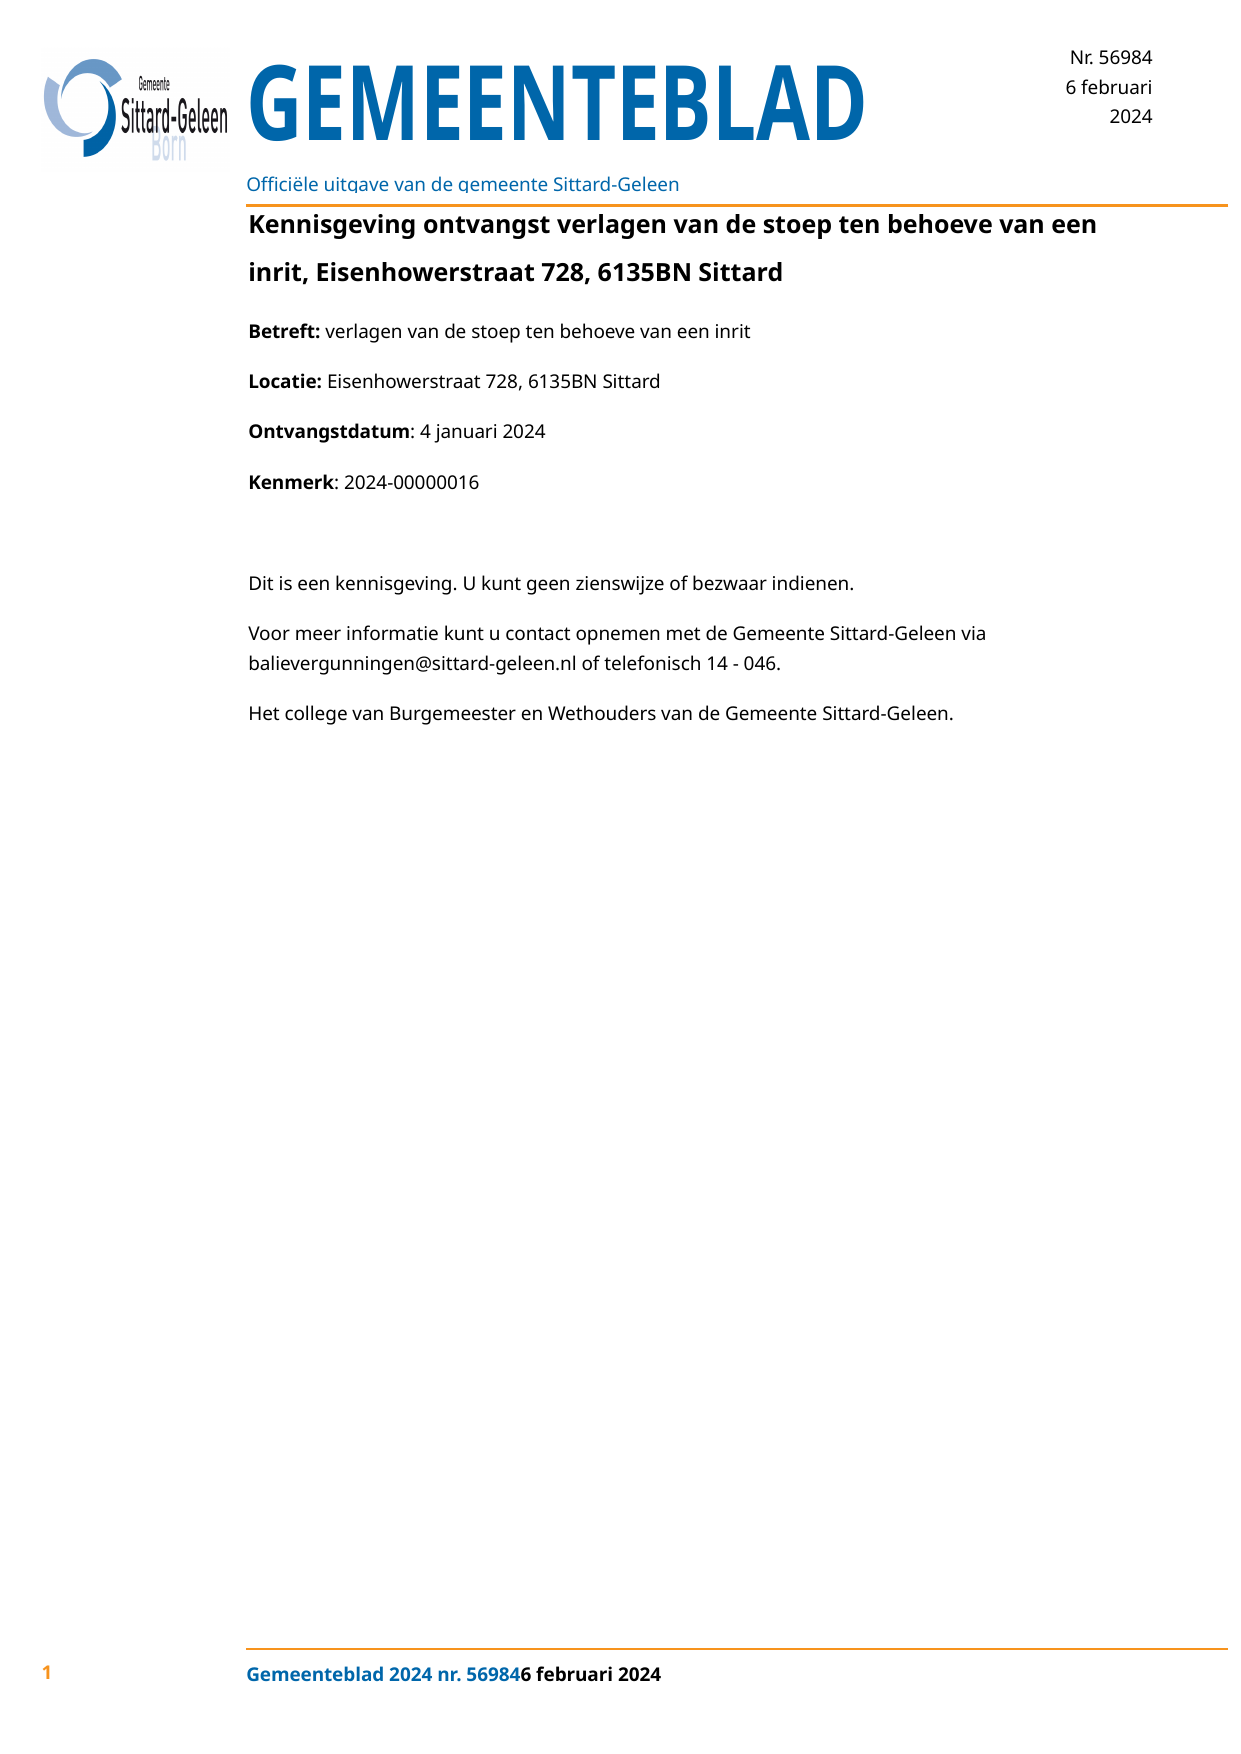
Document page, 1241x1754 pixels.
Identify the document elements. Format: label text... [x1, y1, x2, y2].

picture [41, 47, 231, 172]
text Voor meer informatie kunt u contact opnemen met de Gemeente Sittard-Geleen via balievergunningen@sittard-geleen.nl of telefonisch 14 - 046. [248, 620, 1152, 676]
text Ontvangstdatum: 4 januari 2024 [248, 419, 1152, 444]
text Kennisgeving ontvangst verlagen van de stoep ten behoeve van een inrit, Eisenhowerstraat 728, 6135BN Sittard [248, 207, 1152, 288]
text Locatie: Eisenhowerstraat 728, 6135BN Sittard [248, 368, 1152, 394]
text Betreft: verlagen van de stoep ten behoeve van een inrit [248, 318, 1152, 344]
text Het college van Burgemeester en Wethouders van de Gemeente Sittard-Geleen. [248, 700, 1152, 726]
text Kenmerk: 2024-00000016 [248, 469, 1152, 495]
text Dit is een kennisgeving. U kunt geen zienswijze of bezwaar indienen. [248, 570, 1152, 596]
